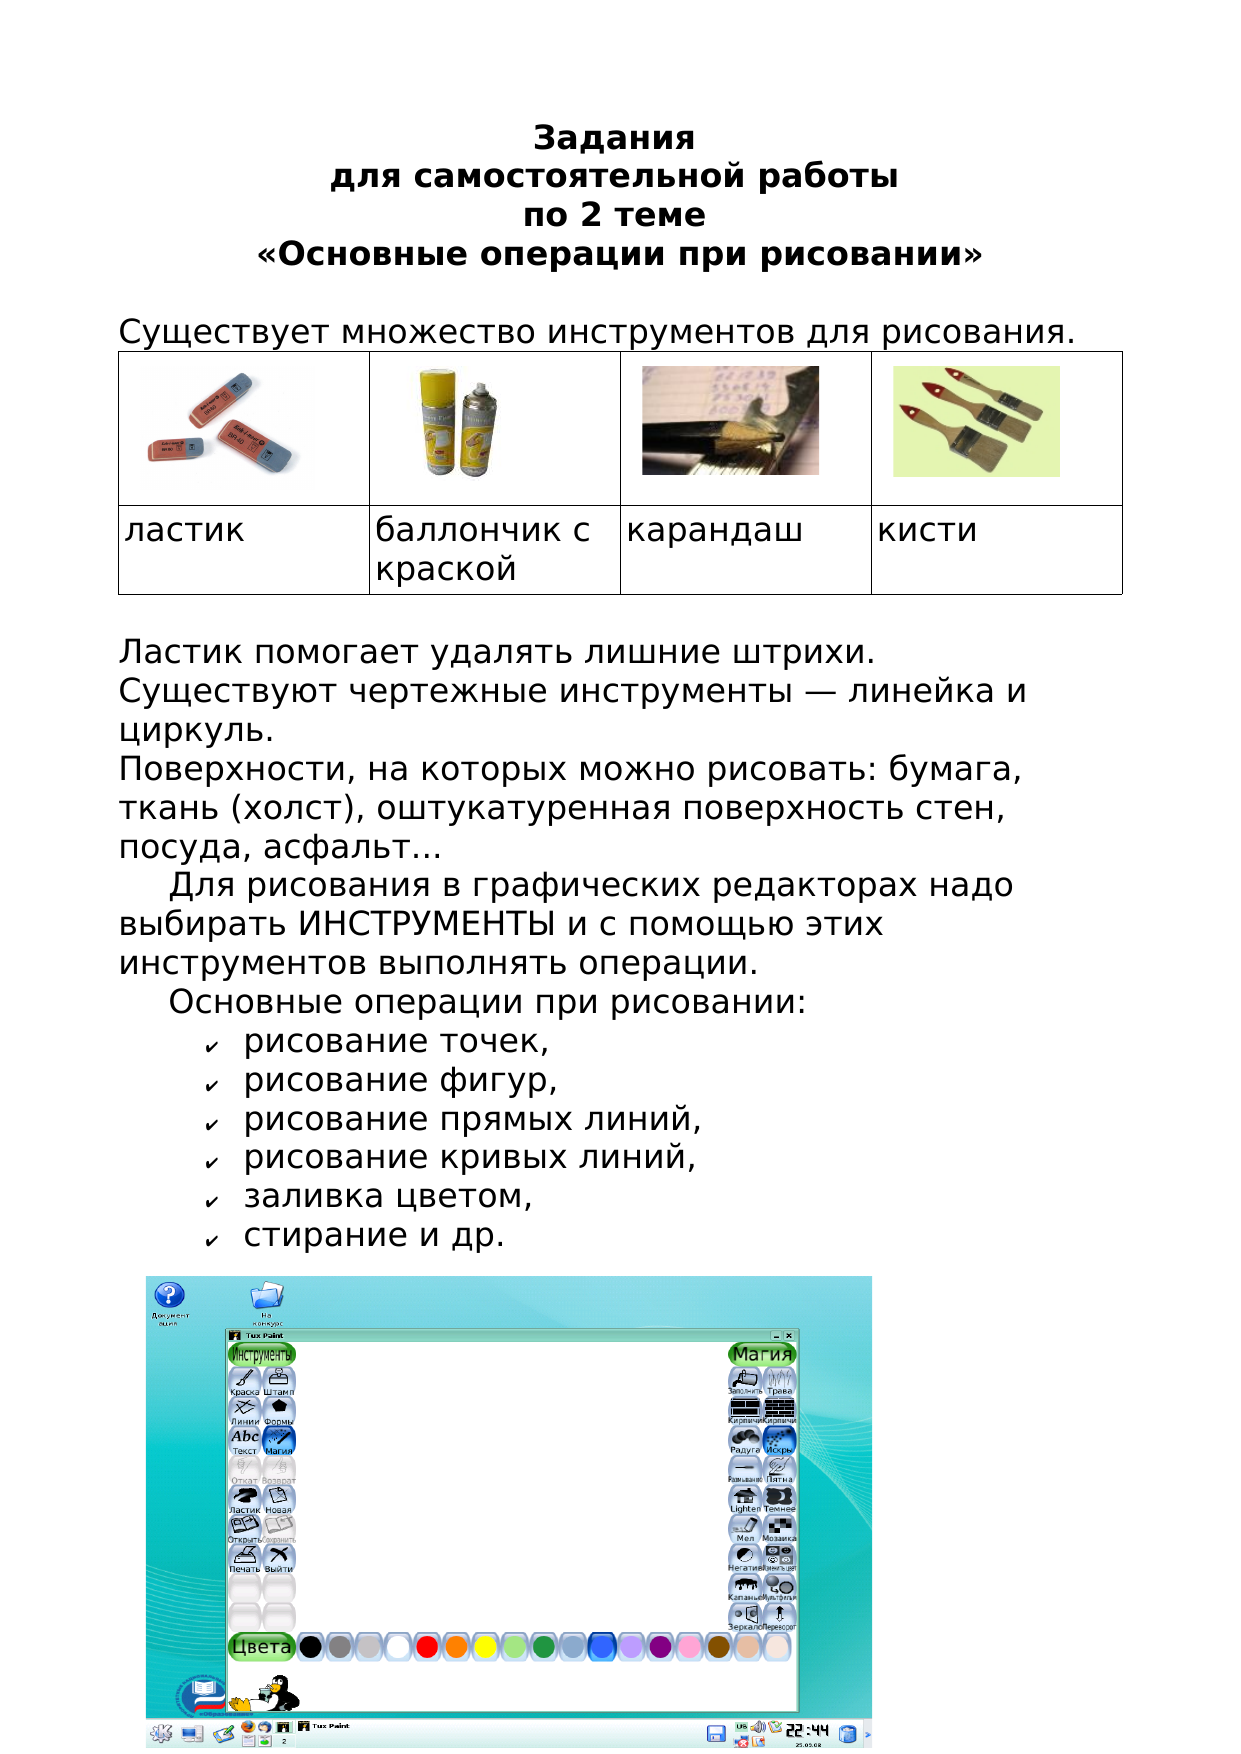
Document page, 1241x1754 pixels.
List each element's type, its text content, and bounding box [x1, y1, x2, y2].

list рисование точек, [156, 1021, 1122, 1060]
text Основные операции при рисовании: [118, 982, 1122, 1021]
text Для рисования в графических редакторах надо выбирать ИНСТРУМЕНТЫ и с помощью этих инструментов выполнять операции. [118, 866, 1122, 982]
table_cell карандаш [621, 506, 871, 594]
picture [642, 366, 820, 475]
picture [145, 1276, 873, 1748]
list рисование прямых линий, [156, 1099, 1122, 1138]
table_cell кисти [872, 506, 1122, 594]
text «Основные операции при рисовании» [118, 235, 1122, 273]
picture [893, 366, 1060, 477]
list заливка цветом, [156, 1177, 1122, 1216]
table_cell ластик [119, 506, 369, 594]
table_header [370, 352, 620, 504]
picture [391, 366, 525, 481]
list рисование кривых линий, [156, 1138, 1122, 1177]
table_header [119, 352, 369, 504]
text Ластик помогает удалять лишние штрихи. [118, 633, 1122, 672]
picture [140, 366, 315, 490]
list стирание и др. [156, 1216, 1122, 1254]
text Существуют чертежные инструменты — линейка и циркуль. [118, 672, 1122, 749]
text Существует множество инструментов для рисования. [118, 312, 1122, 351]
text Задания [118, 118, 1122, 157]
text для самостоятельной работы [118, 157, 1122, 196]
text по 2 теме [118, 196, 1122, 235]
list рисование фигур, [156, 1060, 1122, 1099]
text Поверхности, на которых можно рисовать: бумага, ткань (холст), оштукатуренная поверхность стен, посуда, асфальт... [118, 749, 1122, 866]
table_header [872, 352, 1122, 504]
table_cell баллончик с краской [370, 506, 620, 594]
table_header [621, 352, 871, 504]
